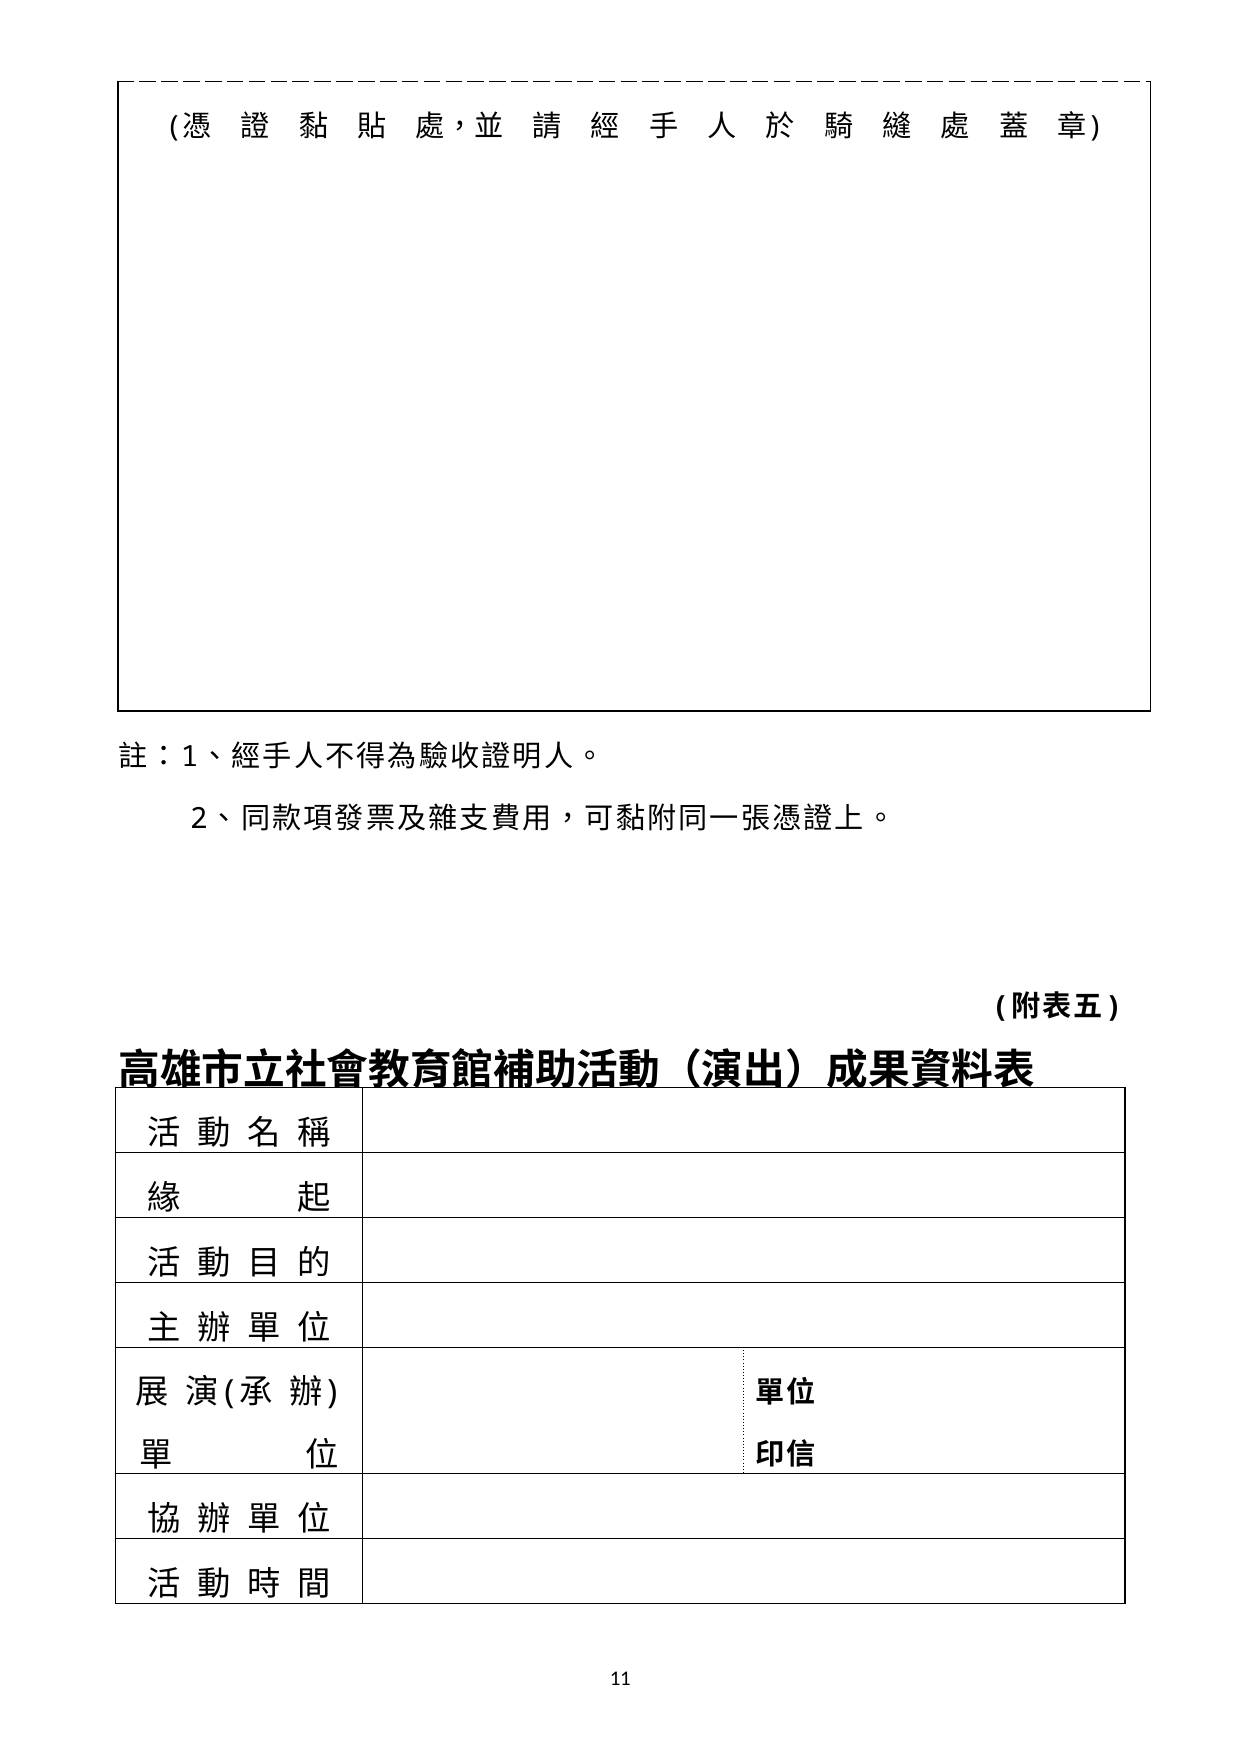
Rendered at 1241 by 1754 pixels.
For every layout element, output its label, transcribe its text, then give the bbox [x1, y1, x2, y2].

table_cell [363, 1218, 1124, 1282]
table_cell (憑 證 黏 貼 處，並 請 經 手 人 於 騎 縫 處 蓋 章) [119, 81, 1150, 710]
table_cell [363, 1348, 744, 1473]
text 高雄市立社會教育館補助活動（演出）成果資料表 [118, 1024, 1122, 1087]
table_cell 單位 印信 [744, 1348, 1124, 1473]
text (附表五) [118, 962, 1122, 1024]
table_header [363, 1088, 1124, 1152]
text 註：1、經手人不得為驗收證明人。 [118, 712, 1122, 774]
table_cell 主 辦 單 位 [116, 1283, 362, 1347]
text 2、同款項發票及雜支費用，可黏附同一張憑證上。 [103, 774, 1122, 837]
table_cell 協 辦 單 位 [116, 1474, 362, 1538]
table_cell 展 演(承 辦) 單 位 [116, 1348, 362, 1473]
table_cell [363, 1283, 1124, 1347]
table_cell 緣 起 [116, 1153, 362, 1217]
table_cell [363, 1474, 1124, 1538]
table_header 活 動 名 稱 [116, 1088, 362, 1152]
table_cell 活 動 時 間 [116, 1539, 362, 1603]
table_cell [363, 1539, 1124, 1603]
table_cell [363, 1153, 1124, 1217]
table_cell 活 動 目 的 [116, 1218, 362, 1282]
